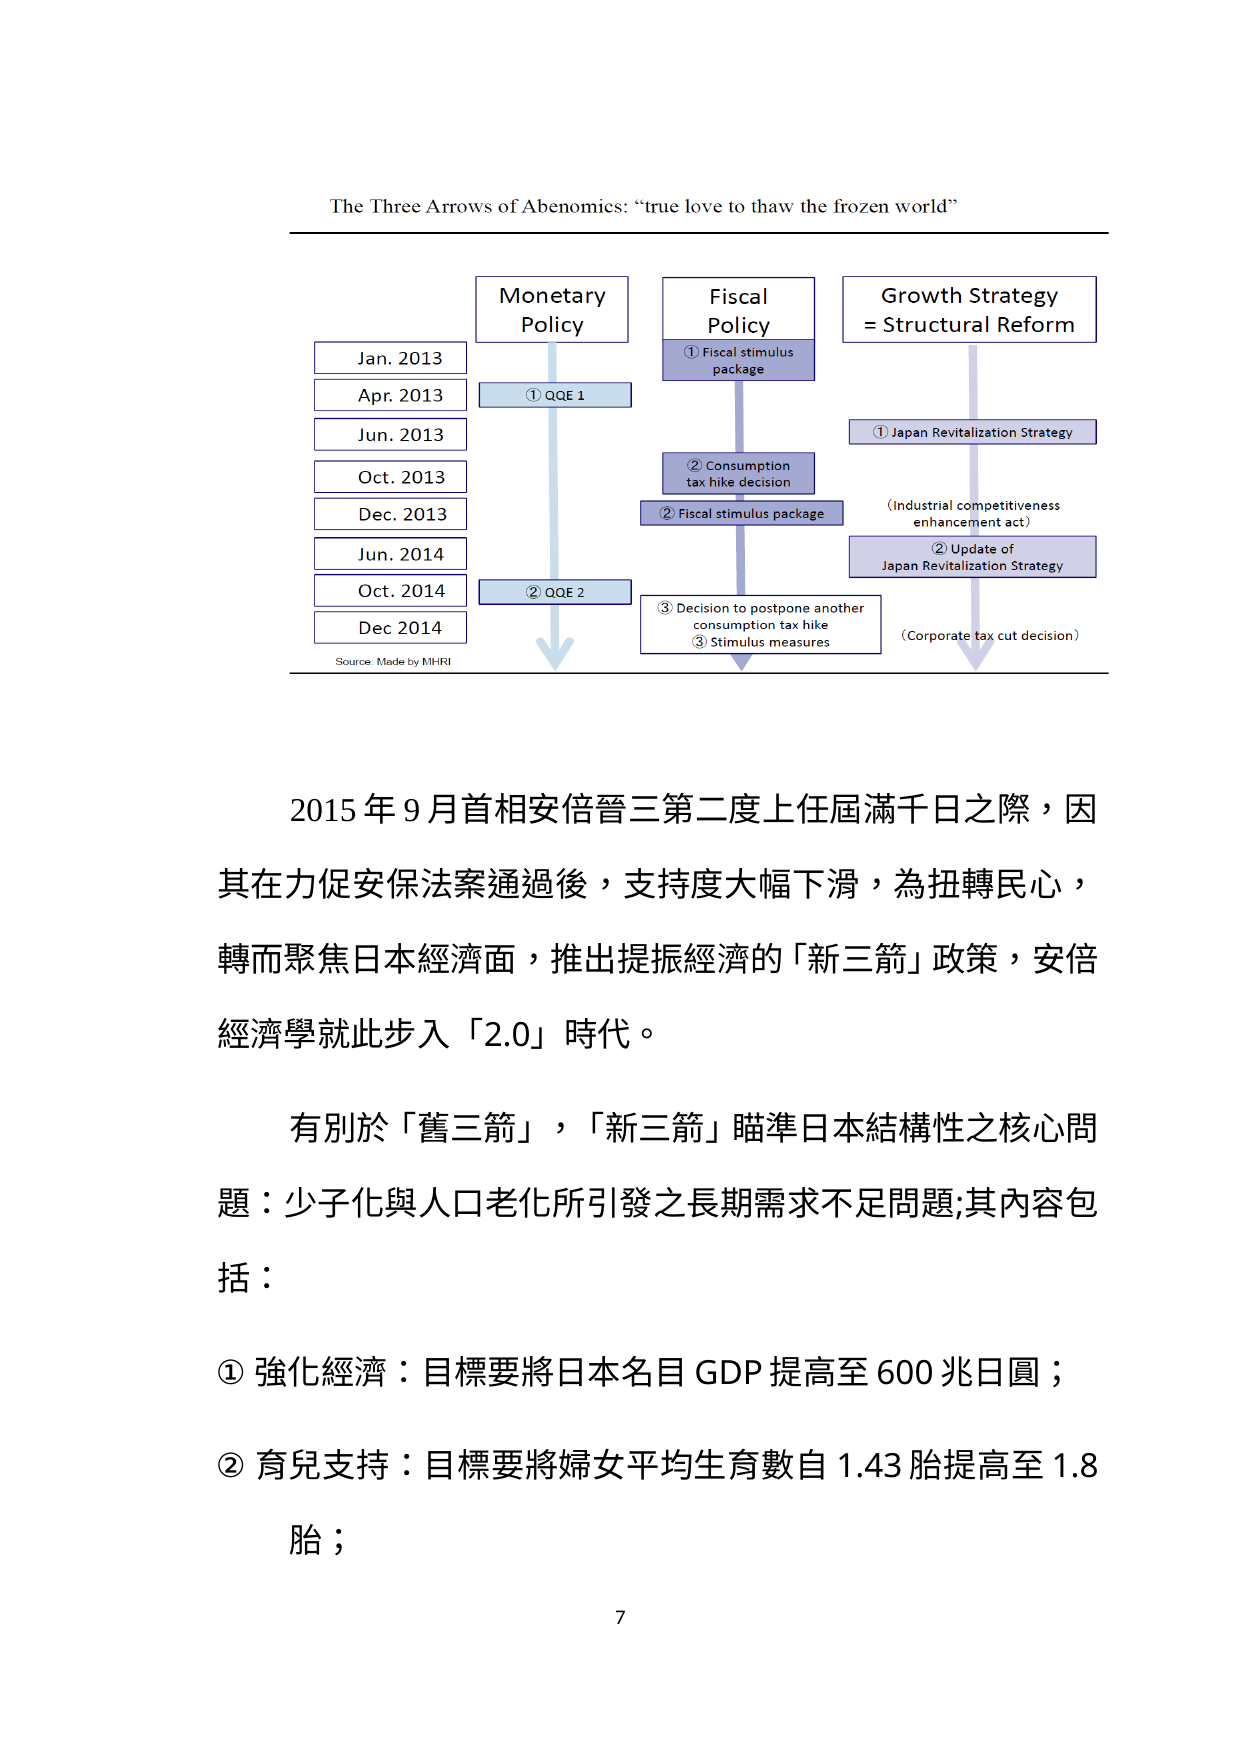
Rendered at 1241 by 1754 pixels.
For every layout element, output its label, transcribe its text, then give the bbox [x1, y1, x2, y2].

text 有別於「舊三箭」，「新三箭」瞄準日本結構性之核心問題：少子化與人口老化所引發之長期需求不足問題;其內容包括： [217, 1088, 1098, 1313]
text ① 強化經濟：目標要將日本名目GDP提高至600兆日圓； [216, 1332, 1098, 1407]
text ② 育兒支持：目標要將婦女平均生育數自1.43胎提高至1.8胎； [216, 1426, 1098, 1576]
picture [289, 189, 1109, 681]
text 2015年9月首相安倍晉三第二度上任屆滿千日之際，因其在力促安保法案通過後，支持度大幅下滑，為扭轉民心，轉而聚焦日本經濟面，推出提振經濟的「新三箭」政策，安倍經濟學就此步入「2.0」時代。 [217, 770, 1098, 1070]
